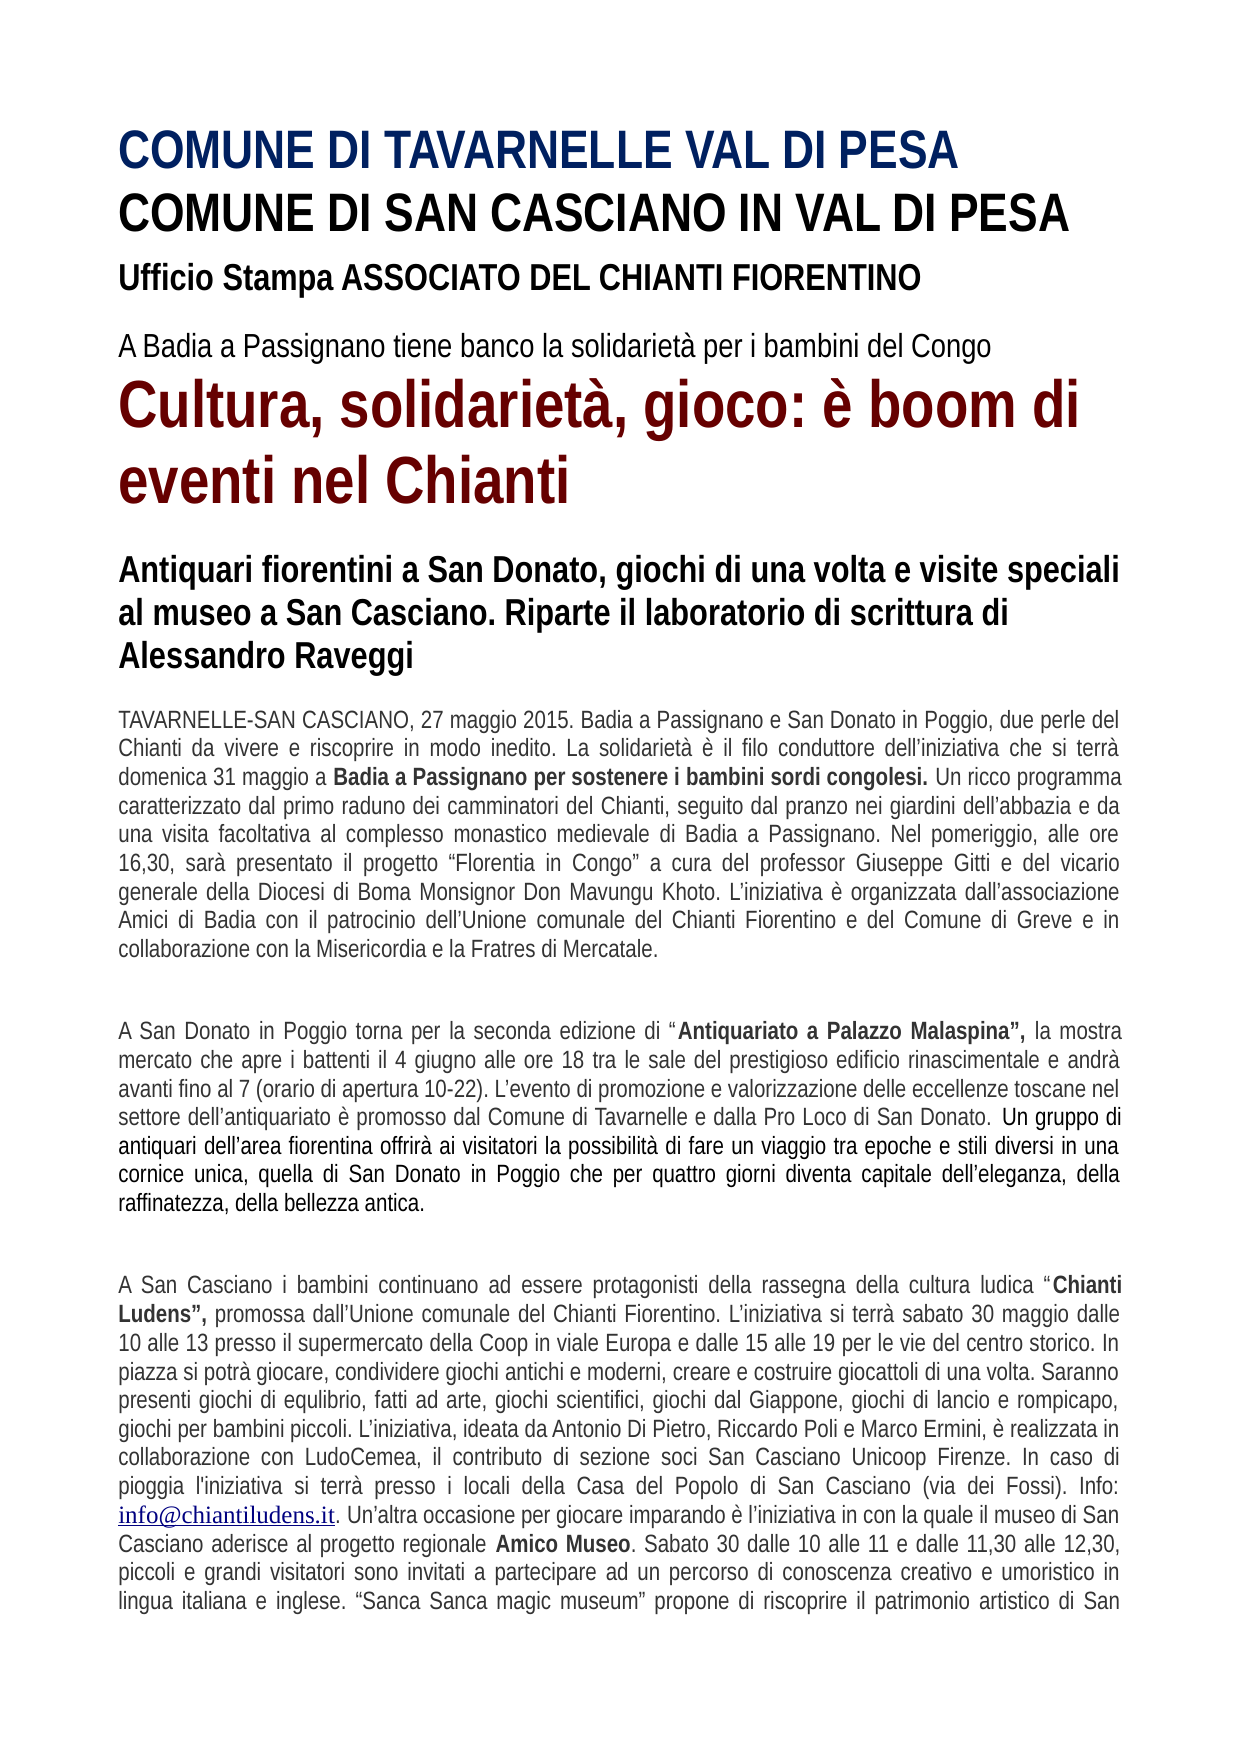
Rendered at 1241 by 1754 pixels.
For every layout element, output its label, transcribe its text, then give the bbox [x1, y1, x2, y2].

text A San Casciano i bambini continuano ad essere protagonisti della rassegna della cultura ludica “Chianti Ludens”, promossa dall’Unione comunale del Chianti Fiorentino. L’iniziativa si terrà sabato 30 maggio dalle 10 alle 13 presso il supermercato della Coop in viale Europa e dalle 15 alle 19 per le vie del centro storico. In piazza si potrà giocare, condividere giochi antichi e moderni, creare e costruire giocattoli di una volta. Saranno presenti giochi di equlibrio, fatti ad arte, giochi scientifici, giochi dal Giappone, giochi di lancio e rompicapo, giochi per bambini piccoli. L’iniziativa, ideata da Antonio Di Pietro, Riccardo Poli e Marco Ermini, è realizzata in collaborazione con LudoCemea, il contributo di sezione soci San Casciano Unicoop Firenze. In caso di pioggia l'iniziativa si terrà presso i locali della Casa del Popolo di San Casciano (via dei Fossi). Info: info@chiantiludens.it. Un’altra occasione per giocare imparando è l’iniziativa in con la quale il museo di San Casciano aderisce al progetto regionale Amico Museo. Sabato 30 dalle 10 alle 11 e dalle 11,30 alle 12,30, piccoli e grandi visitatori sono invitati a partecipare ad un percorso di conoscenza creativo e umoristico in lingua italiana e inglese. “Sanca Sanca magic museum” propone di riscoprire il patrimonio artistico di San [118, 1271, 1122, 1614]
text Cultura, solidarietà, gioco: è boom di eventi nel Chianti [118, 365, 1122, 518]
text A Badia a Passignano tiene banco la solidarietà per i bambini del Congo [118, 327, 1122, 365]
text Ufficio Stampa ASSOCIATO DEL CHIANTI FIORENTINO [118, 255, 1122, 298]
text A San Donato in Poggio torna per la seconda edizione di “Antiquariato a Palazzo Malaspina”, la mostra mercato che apre i battenti il 4 giugno alle ore 18 tra le sale del prestigioso edificio rinascimentale e andrà avanti fino al 7 (orario di apertura 10-22). L’evento di promozione e valorizzazione delle eccellenze toscane nel settore dell’antiquariato è promosso dal Comune di Tavarnelle e dalla Pro Loco di San Donato. Un gruppo di antiquari dell’area fiorentina offrirà ai visitatori la possibilità di fare un viaggio tra epoche e stili diversi in una cornice unica, quella di San Donato in Poggio che per quattro giorni diventa capitale dell’eleganza, della raffinatezza, della bellezza antica. [118, 1016, 1122, 1217]
text Antiquari fiorentini a San Donato, giochi di una volta e visite speciali al museo a San Casciano. Riparte il laboratorio di scrittura di Alessandro Raveggi [118, 547, 1122, 676]
text COMUNE DI SAN CASCIANO IN VAL DI PESA [118, 180, 1122, 242]
text COMUNE DI TAVARNELLE VAL DI PESA [118, 118, 1122, 180]
text TAVARNELLE-SAN CASCIANO, 27 maggio 2015. Badia a Passignano e San Donato in Poggio, due perle del Chianti da vivere e riscoprire in modo inedito. La solidarietà è il filo conduttore dell’iniziativa che si terrà domenica 31 maggio a Badia a Passignano per sostenere i bambini sordi congolesi. Un ricco programma caratterizzato dal primo raduno dei camminatori del Chianti, seguito dal pranzo nei giardini dell’abbazia e da una visita facoltativa al complesso monastico medievale di Badia a Passignano. Nel pomeriggio, alle ore 16,30, sarà presentato il progetto “Florentia in Congo” a cura del professor Giuseppe Gitti e del vicario generale della Diocesi di Boma Monsignor Don Mavungu Khoto. L’iniziativa è organizzata dall’associazione Amici di Badia con il patrocinio dell’Unione comunale del Chianti Fiorentino e del Comune di Greve e in collaborazione con la Misericordia e la Fratres di Mercatale. [118, 705, 1122, 962]
